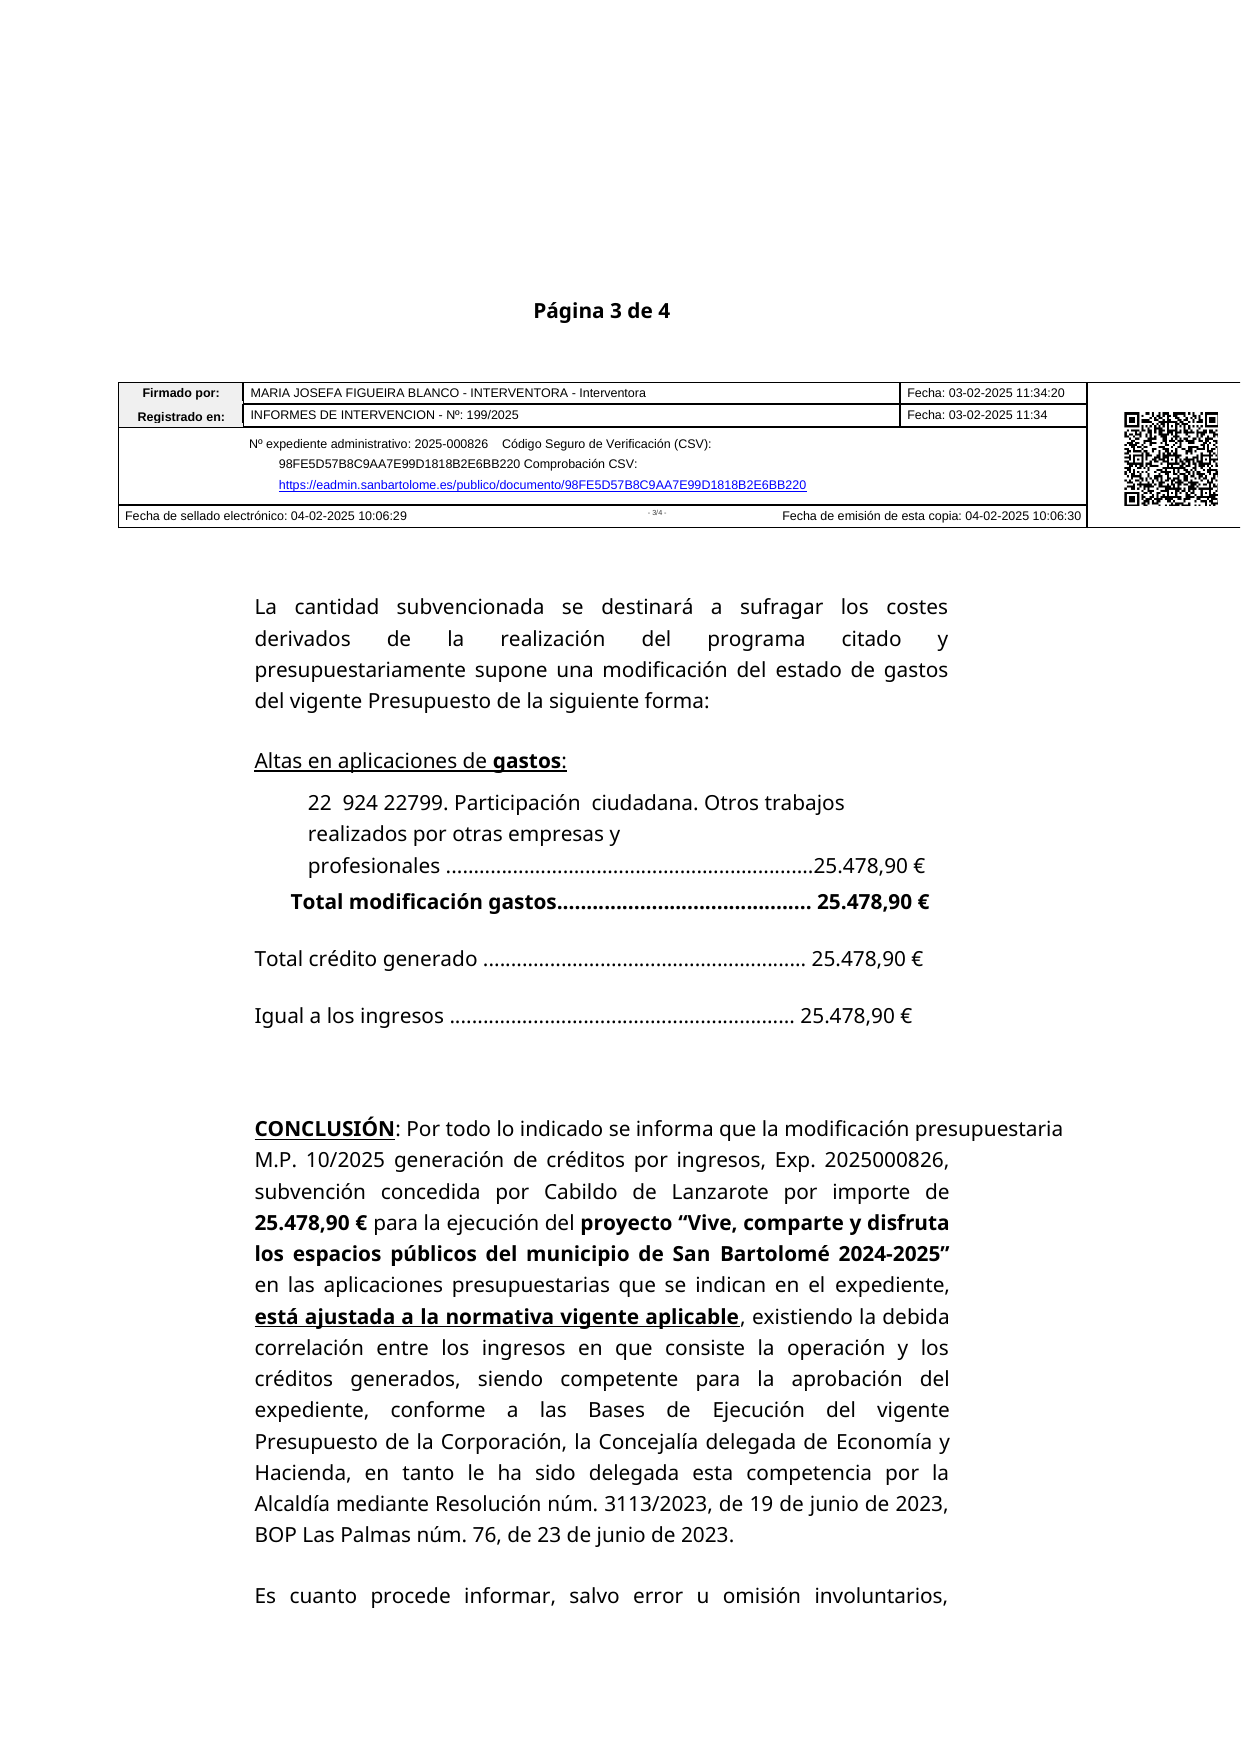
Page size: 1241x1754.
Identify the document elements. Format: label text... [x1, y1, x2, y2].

table_header Fecha: 03-02-2025 11:34:20 [901, 383, 1086, 403]
text Página 3 de 4 [263, 297, 940, 325]
table_header [1088, 383, 1240, 527]
text Altas en aplicaciones de gastos: [254, 746, 1122, 774]
text Total crédito generado .......................................................... 25.478,90 € [254, 944, 1122, 973]
text Igual a los ingresos .............................................................. 25.478,90 € [254, 1001, 1122, 1030]
table_cell Fecha: 03-02-2025 11:34 [901, 405, 1086, 426]
text La cantidad subvencionada se destinará a sufragar los costes derivados de la realización del programa citado y presupuestariamente supone una modificación del estado de gastos del vigente Presupuesto de la siguiente forma: [254, 592, 948, 714]
table_cell Nº expediente administrativo: 2025-000826 Código Seguro de Verificación (CSV): 98FE5D57B8C9AA7E99D1818B2E6BB220 Comprobación CSV: https://eadmin.sanbartolome.es/publico/documento/98FE5D57B8C9AA7E99D1818B2E6BB220 [119, 428, 1086, 504]
text M.P. 10/2025 generación de créditos por ingresos, Exp. 2025000826, subvención concedida por Cabildo de Lanzarote por importe de 25.478,90 € para la ejecución del proyecto “Vive, comparte y disfruta los espacios públicos del municipio de San Bartolomé 2024-2025” en las aplicaciones presupuestarias que se indican en el expediente, está ajustada a la normativa vigente aplicable, existiendo la debida correlación entre los ingresos en que consiste la operación y los créditos generados, siendo competente para la aprobación del expediente, conforme a las Bases de Ejecución del vigente Presupuesto de la Corporación, la Concejalía delegada de Economía y Hacienda, en tanto le ha sido delegada esta competencia por la Alcaldía mediante Resolución núm. 3113/2023, de 19 de junio de 2023, BOP Las Palmas núm. 76, de 23 de junio de 2023. [254, 1146, 950, 1549]
table_cell INFORMES DE INTERVENCION - Nº: 199/2025 [244, 405, 899, 426]
table_header MARIA JOSEFA FIGUEIRA BLANCO - INTERVENTORA - Interventora [244, 383, 899, 403]
table_cell Fecha de sellado electrónico: 04-02-2025 10:06:29 - 3/4 - Fecha de emisión de esta copia: 04-02-2025 10:06:30 [119, 506, 1086, 527]
text Es cuanto procede informar, salvo error u omisión involuntarios, [254, 1581, 949, 1609]
table_cell Registrado en: [119, 407, 242, 423]
text Total modificación gastos........................................... 25.478,90 € [280, 887, 940, 916]
table_header Firmado por: [119, 383, 242, 401]
text 22 924 22799. Participación ciudadana. Otros trabajos realizados por otras empresas y profesionales ..................................................................25.478,90 € [308, 788, 941, 879]
text CONCLUSIÓN: Por todo lo indicado se informa que la modificación presupuestaria [254, 1114, 1122, 1143]
